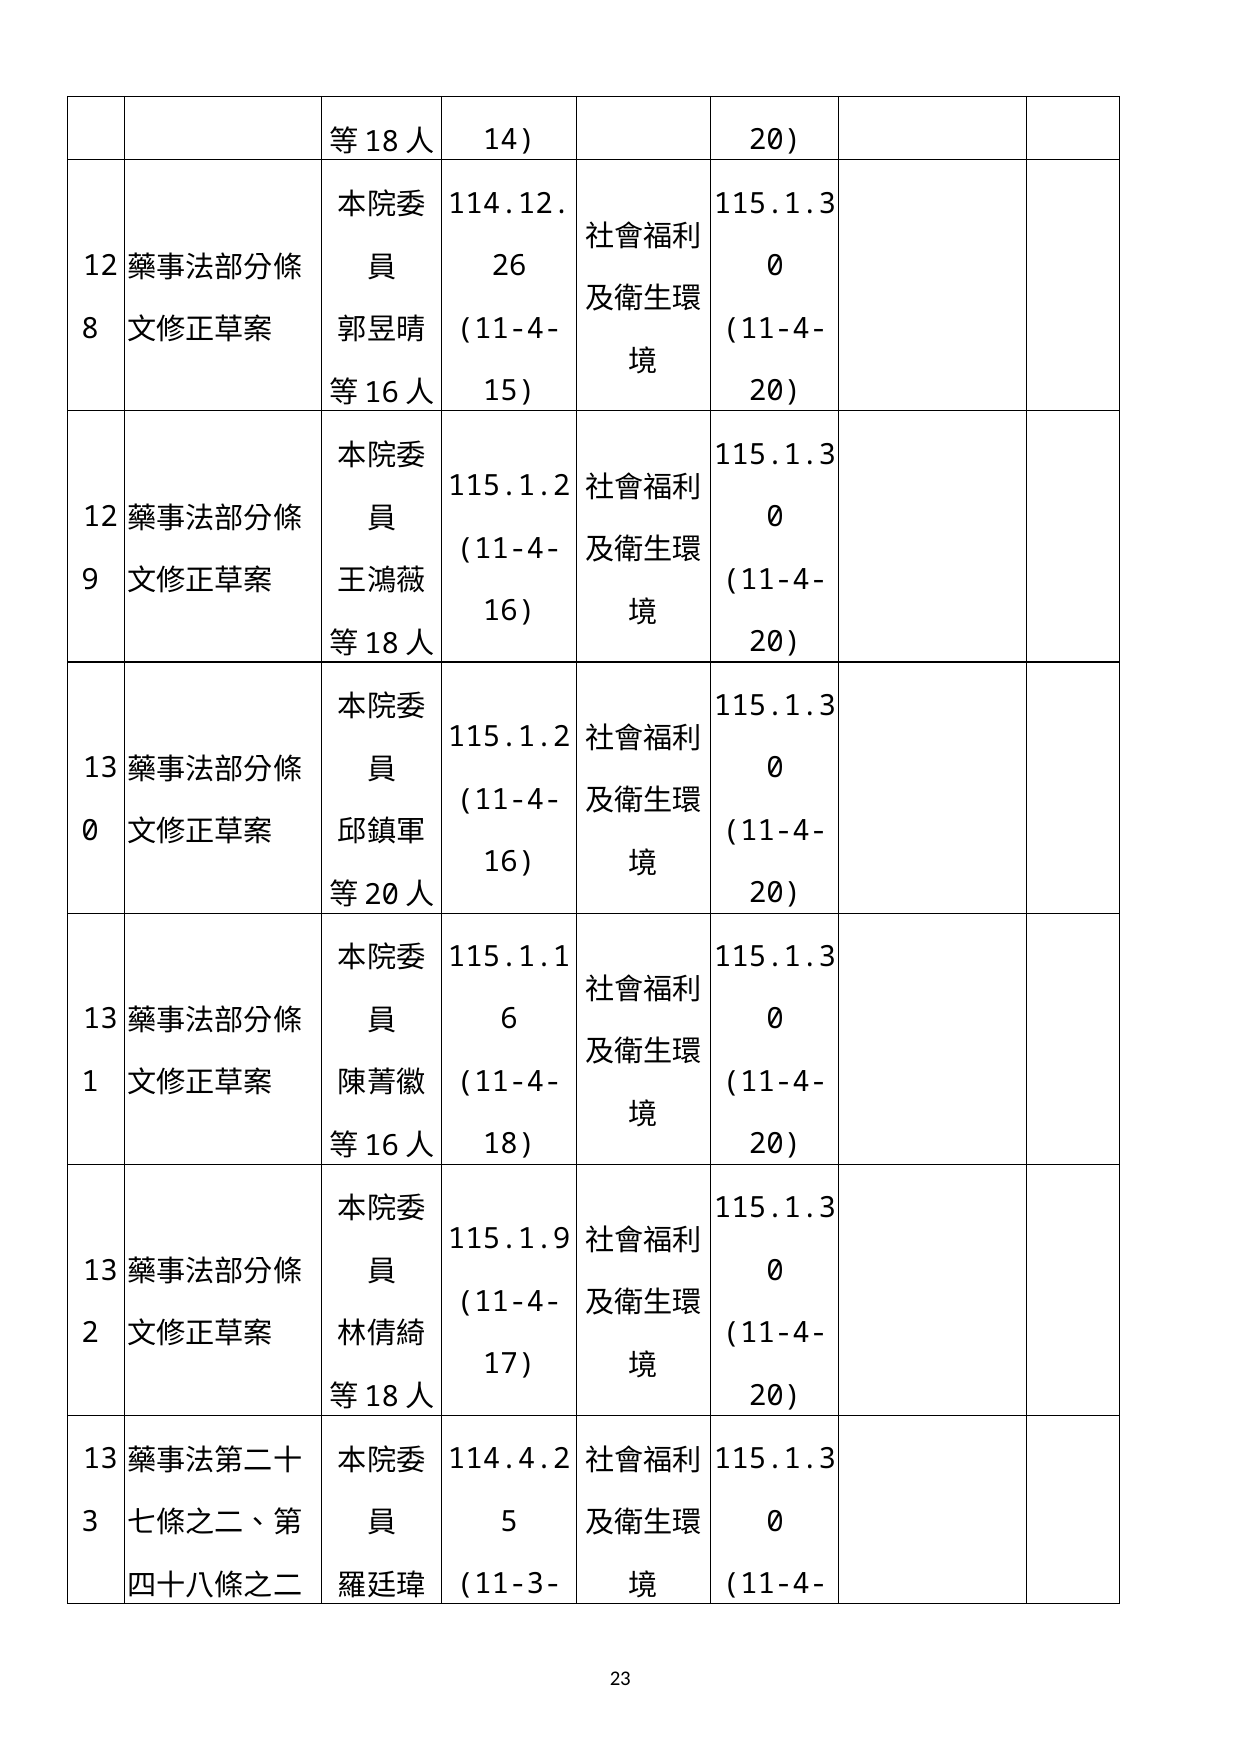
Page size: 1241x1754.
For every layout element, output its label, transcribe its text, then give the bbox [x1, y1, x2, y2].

table_cell [68, 663, 124, 912]
table_cell 本院委員 羅廷瑋 [322, 1416, 441, 1603]
table_cell [839, 160, 1026, 410]
table_cell 社會福利及衛生環境 [577, 1165, 710, 1414]
table_cell 藥事法部分條文修正草案 [125, 160, 321, 410]
table_cell 115.1.30 (11-4-20) [711, 411, 838, 661]
table_cell 115.1.16 (11-4-18) [442, 914, 576, 1163]
table_cell [1027, 160, 1119, 410]
table_cell 本院委員 邱鎮軍等20人 [322, 663, 441, 912]
table_cell [1027, 97, 1119, 159]
table_cell [839, 1165, 1026, 1414]
table_cell 藥事法部分條文修正草案 [125, 914, 321, 1163]
table_cell 本院委員 林倩綺等18人 [322, 1165, 441, 1414]
table_cell 114.4.25 (11-3- [442, 1416, 576, 1603]
table_cell 藥事法第二十七條之二、第四十八條之二 [125, 1416, 321, 1603]
table_cell 115.1.30 (11-4-20) [711, 1165, 838, 1414]
table_cell 115.1.2 (11-4-16) [442, 663, 576, 912]
table_cell [839, 1416, 1026, 1603]
table_cell [68, 160, 124, 410]
table_cell 社會福利及衛生環境 [577, 914, 710, 1163]
table_cell [1027, 1416, 1119, 1603]
table_cell 14) [442, 97, 576, 159]
table_cell 115.1.30 (11-4-20) [711, 160, 838, 410]
table_cell 社會福利及衛生環境 [577, 411, 710, 661]
table_cell 社會福利及衛生環境 [577, 663, 710, 912]
table_cell [68, 411, 124, 661]
table_cell [839, 663, 1026, 912]
table_cell 等18人 [322, 97, 441, 159]
table_cell [68, 1416, 124, 1603]
table_cell [125, 97, 321, 159]
table_cell [839, 914, 1026, 1163]
table_cell 115.1.9 (11-4-17) [442, 1165, 576, 1414]
table_cell [68, 914, 124, 1163]
table_cell 本院委員 郭昱晴等16人 [322, 160, 441, 410]
table_cell [1027, 914, 1119, 1163]
table_cell 115.1.2 (11-4-16) [442, 411, 576, 661]
table_cell 社會福利及衛生環境 [577, 1416, 710, 1603]
table_cell 藥事法部分條文修正草案 [125, 1165, 321, 1414]
table_cell 本院委員 王鴻薇等18人 [322, 411, 441, 661]
table_cell [68, 97, 124, 159]
table_cell [839, 411, 1026, 661]
table_cell [68, 1165, 124, 1414]
table_cell 藥事法部分條文修正草案 [125, 663, 321, 912]
table_cell 社會福利及衛生環境 [577, 160, 710, 410]
table_cell 20) [711, 97, 838, 159]
table_cell 藥事法部分條文修正草案 [125, 411, 321, 661]
table_cell [1027, 663, 1119, 912]
table_cell 114.12.26 (11-4-15) [442, 160, 576, 410]
table_cell 本院委員 陳菁徽等16人 [322, 914, 441, 1163]
table_cell 115.1.30 (11-4- [711, 1416, 838, 1603]
table_cell [1027, 411, 1119, 661]
table_cell 115.1.30 (11-4-20) [711, 914, 838, 1163]
table_cell [1027, 1165, 1119, 1414]
table_cell 115.1.30 (11-4-20) [711, 663, 838, 912]
table_cell [577, 97, 710, 159]
table_cell [839, 97, 1026, 159]
